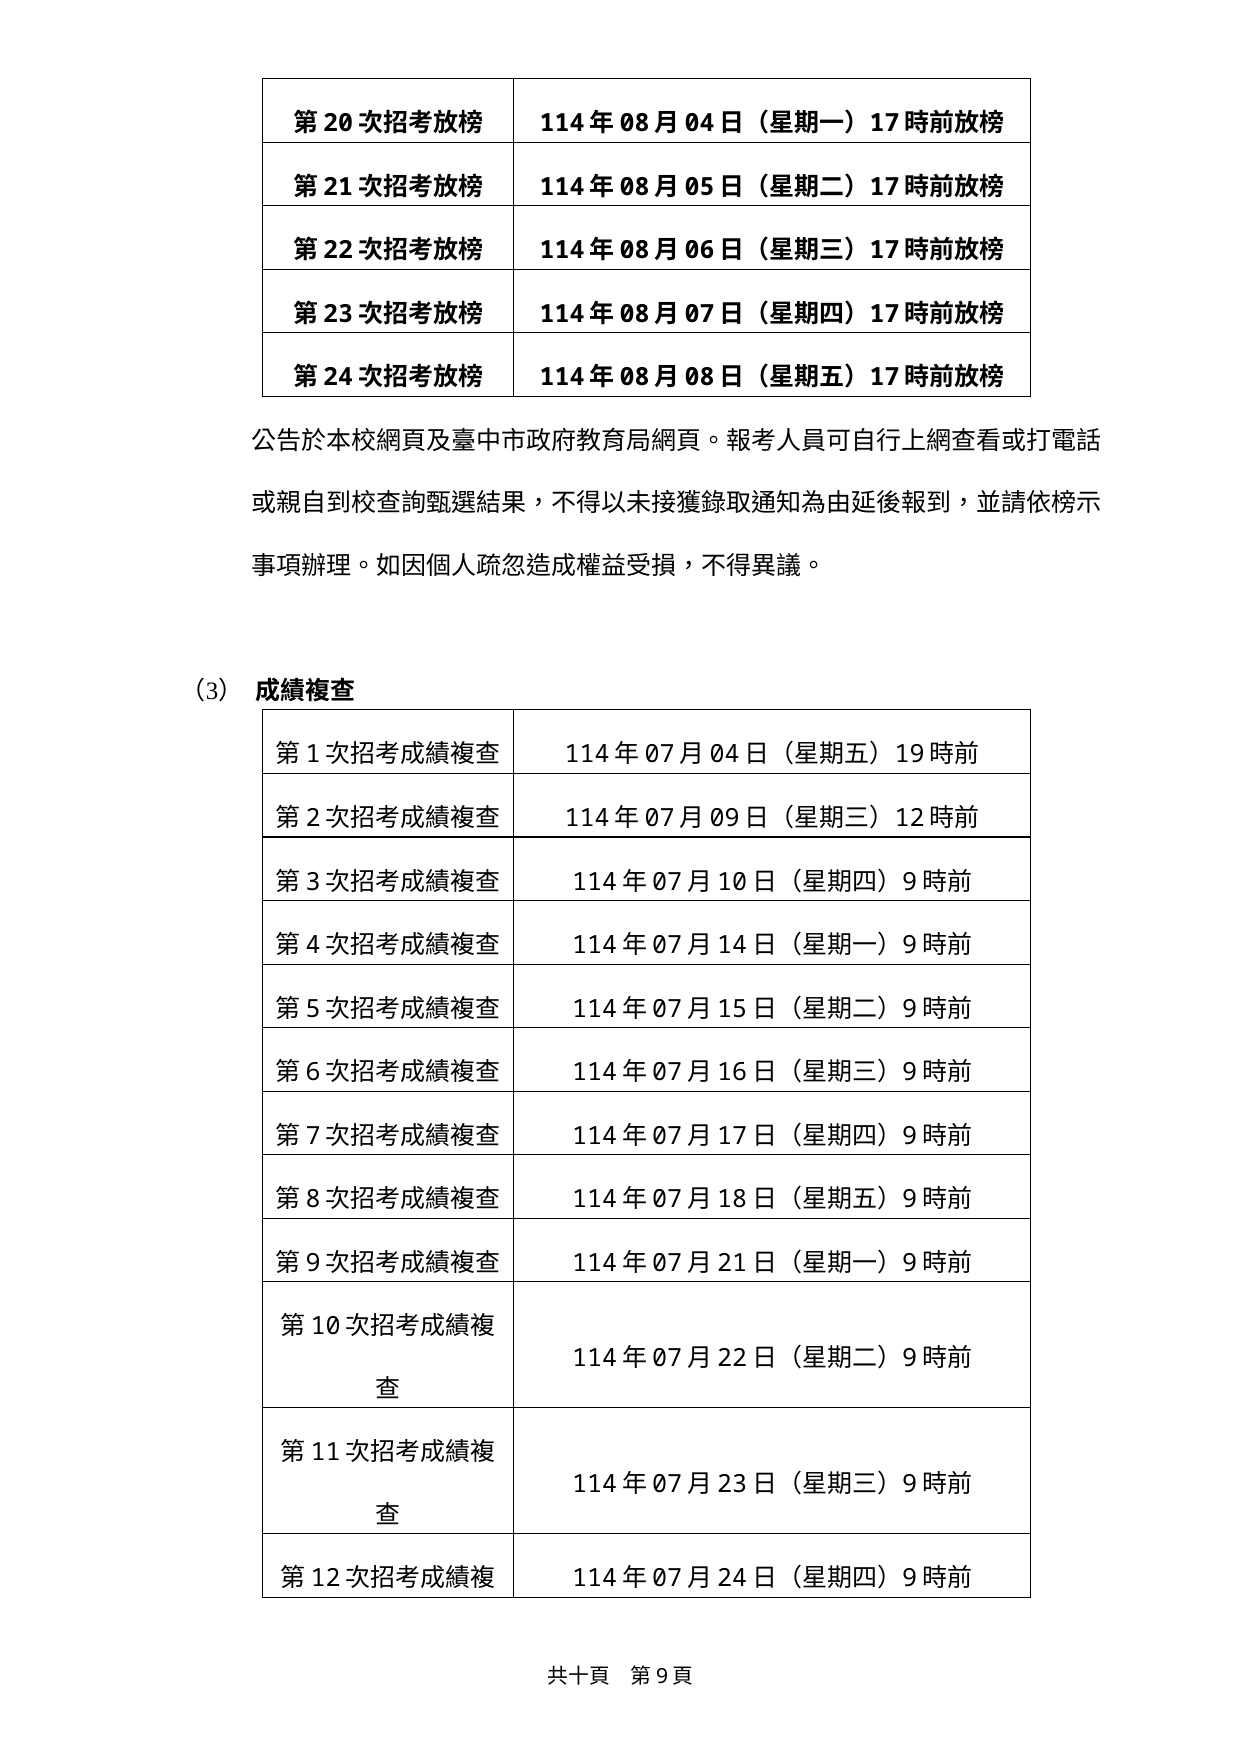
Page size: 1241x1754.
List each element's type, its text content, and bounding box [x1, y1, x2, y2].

table_header 第1次招考成績複查 [263, 710, 513, 773]
table_cell 114年08月04日（星期一）17時前放榜 [514, 79, 1030, 142]
table_cell 114年07月21日（星期一）9時前 [514, 1219, 1030, 1281]
table_cell 第11次招考成績複查 [263, 1408, 513, 1533]
table_cell 114年07月24日（星期四）9時前 [514, 1534, 1030, 1597]
table_cell 第10次招考成績複查 [263, 1282, 513, 1407]
table_cell 114年07月23日（星期三）9時前 [514, 1408, 1030, 1533]
table_cell 第24次招考放榜 [263, 333, 513, 396]
table_cell 第5次招考成績複查 [263, 965, 513, 1027]
table_cell 114年07月14日（星期一）9時前 [514, 901, 1030, 963]
table_cell 114年08月06日（星期三）17時前放榜 [514, 206, 1030, 269]
table_cell 114年08月08日（星期五）17時前放榜 [514, 333, 1030, 396]
table_cell 114年07月22日（星期二）9時前 [514, 1282, 1030, 1407]
table_cell 第3次招考成績複查 [263, 838, 513, 900]
table_cell 第4次招考成績複查 [263, 901, 513, 963]
table_cell 114年08月07日（星期四）17時前放榜 [514, 270, 1030, 332]
table_cell 114年07月10日（星期四）9時前 [514, 838, 1030, 900]
table_cell 第2次招考成績複查 [263, 774, 513, 836]
table_cell 114年08月05日（星期二）17時前放榜 [514, 143, 1030, 205]
text 公告於本校網頁及臺中市政府教育局網頁。報考人員可自行上網查看或打電話或親自到校查詢甄選結果，不得以未接獲錄取通知為由延後報到，並請依榜示事項辦理。如因個人疏忽造成權益受損，不得異議。 [251, 397, 1122, 584]
table_header 114年07月04日（星期五）19時前 [514, 710, 1030, 773]
table_cell 第9次招考成績複查 [263, 1219, 513, 1281]
table_cell 第8次招考成績複查 [263, 1155, 513, 1218]
table_cell 第23次招考放榜 [263, 270, 513, 332]
table_cell 114年07月17日（星期四）9時前 [514, 1092, 1030, 1154]
table_cell 第7次招考成績複查 [263, 1092, 513, 1154]
list 成績複查 [181, 647, 1122, 709]
table_cell 第22次招考放榜 [263, 206, 513, 269]
table_cell 第12次招考成績複 [263, 1534, 513, 1597]
table_cell 114年07月15日（星期二）9時前 [514, 965, 1030, 1027]
table_cell 第21次招考放榜 [263, 143, 513, 205]
table_cell 第20次招考放榜 [263, 79, 513, 142]
table_cell 114年07月18日（星期五）9時前 [514, 1155, 1030, 1218]
table_cell 114年07月09日（星期三）12時前 [514, 774, 1030, 836]
table_cell 114年07月16日（星期三）9時前 [514, 1028, 1030, 1091]
table_cell 第6次招考成績複查 [263, 1028, 513, 1091]
